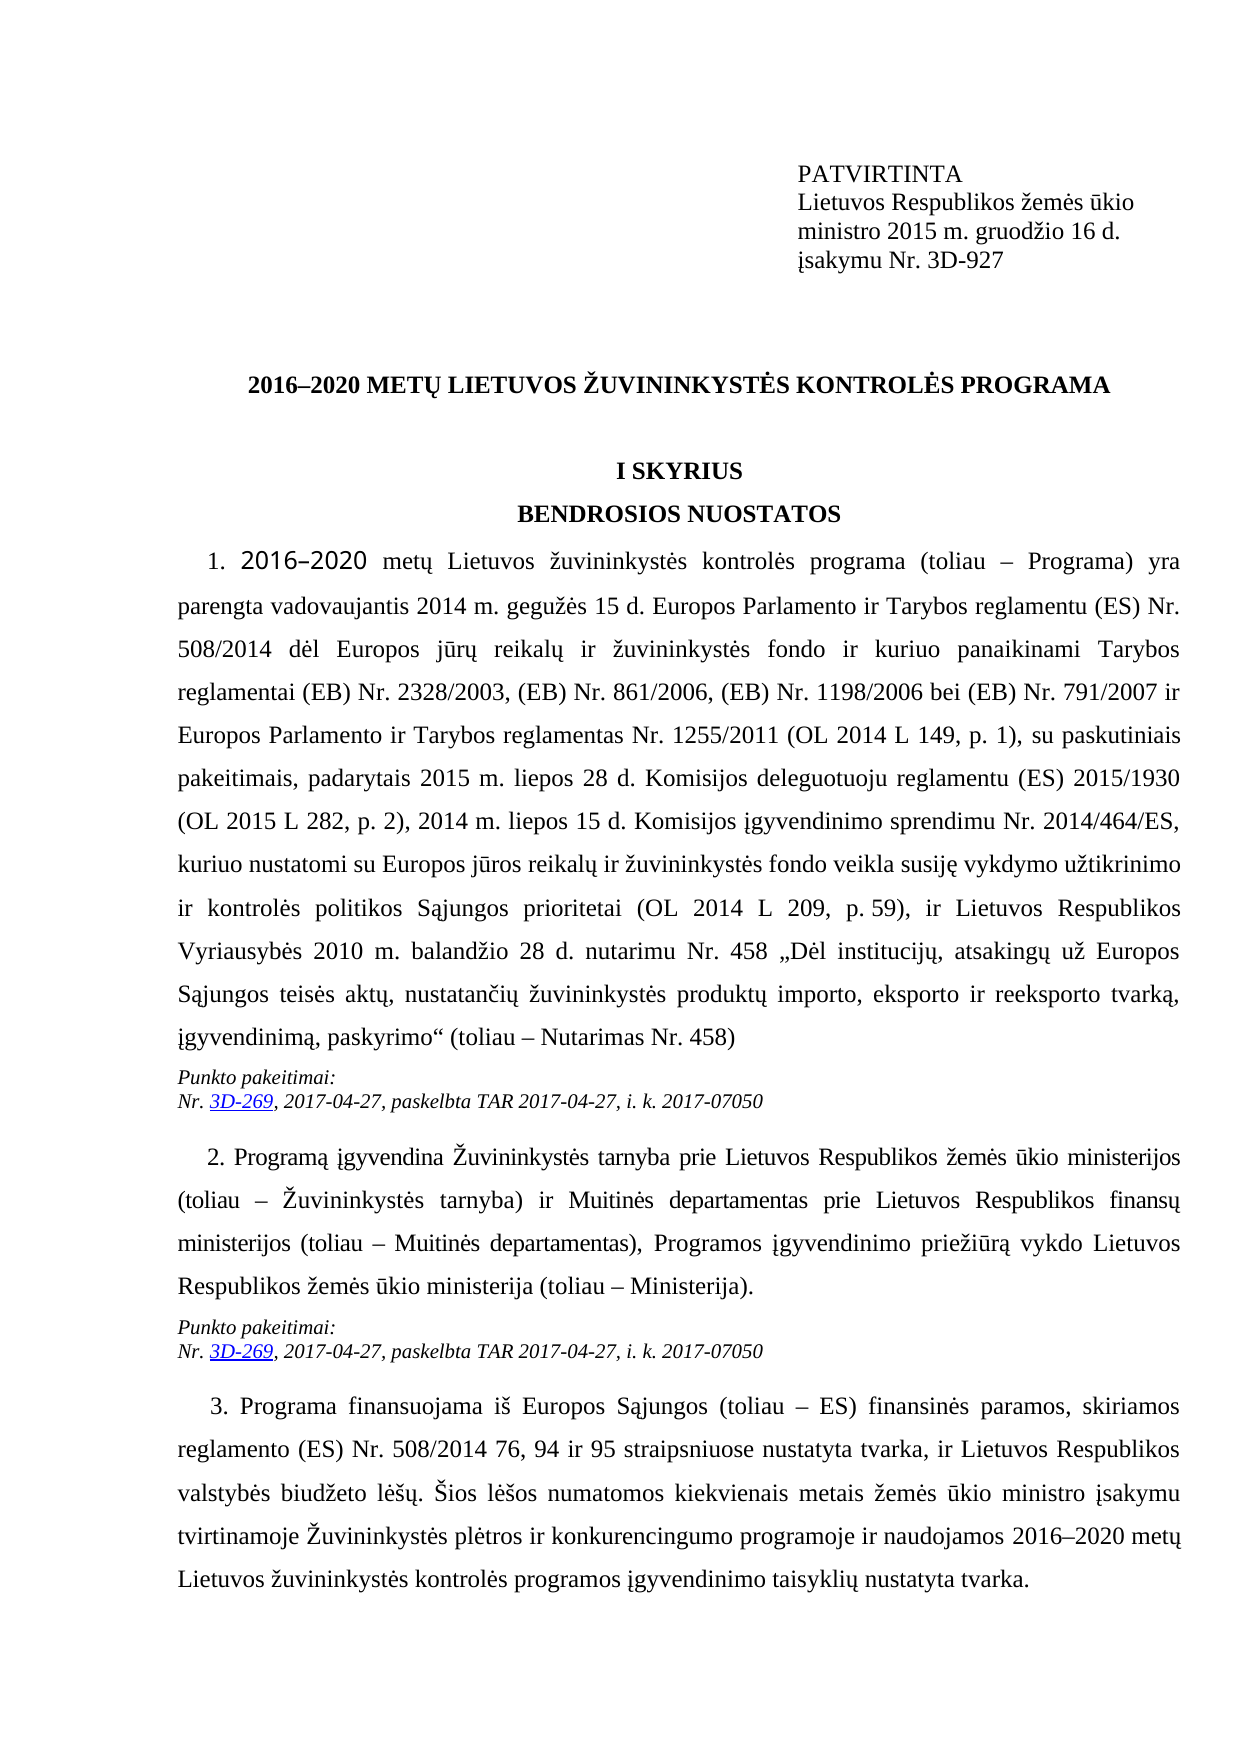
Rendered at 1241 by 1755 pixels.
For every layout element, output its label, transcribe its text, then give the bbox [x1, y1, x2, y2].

text Punkto pakeitimai: [177, 1065, 1181, 1089]
text BENDROSIOS NUOSTATOS [177, 499, 1181, 528]
text 2016–2020 METŲ LIETUVOS ŽUVININKYSTĖS KONTROLĖS PROGRAMA [177, 370, 1181, 399]
text Nr. 3D-269, 2017-04-27, paskelbta TAR 2017-04-27, i. k. 2017-07050 [177, 1339, 1181, 1363]
text PATVIRTINTA [797, 159, 1181, 187]
text 1. 2016–2020 metų Lietuvos žuvininkystės kontrolės programa (toliau – Programa) yra parengta vadovaujantis 2014 m. gegužės 15 d. Europos Parlamento ir Tarybos reglamentu (ES) Nr. 508/2014 dėl Europos jūrų reikalų ir žuvininkystės fondo ir kuriuo panaikinami Tarybos reglamentai (EB) Nr. 2328/2003, (EB) Nr. 861/2006, (EB) Nr. 1198/2006 bei (EB) Nr. 791/2007 ir Europos Parlamento ir Tarybos reglamentas Nr. 1255/2011 (OL 2014 L 149, p. 1), su paskutiniais pakeitimais, padarytais 2015 m. liepos 28 d. Komisijos deleguotuoju reglamentu (ES) 2015/1930 (OL 2015 L 282, p. 2), 2014 m. liepos 15 d. Komisijos įgyvendinimo sprendimu Nr. 2014/464/ES, kuriuo nustatomi su Europos jūros reikalų ir žuvininkystės fondo veikla susiję vykdymo užtikrinimo ir kontrolės politikos Sąjungos prioritetai (OL 2014 L 209, p. 59), ir Lietuvos Respublikos Vyriausybės 2010 m. balandžio 28 d. nutarimu Nr. 458 „Dėl institucijų, atsakingų už Europos Sąjungos teisės aktų, nustatančių žuvininkystės produktų importo, eksporto ir reeksporto tvarką, įgyvendinimą, paskyrimo“ (toliau – Nutarimas Nr. 458) [177, 542, 1181, 1051]
text I SKYRIUS [177, 456, 1181, 485]
text Nr. 3D-269, 2017-04-27, paskelbta TAR 2017-04-27, i. k. 2017-07050 [177, 1089, 1181, 1113]
text Lietuvos Respublikos žemės ūkio ministro 2015 m. gruodžio 16 d. įsakymu Nr. 3D-927 [797, 187, 1181, 274]
text 3. Programa finansuojama iš Europos Sąjungos (toliau – ES) finansinės paramos, skiriamos reglamento (ES) Nr. 508/2014 76, 94 ir 95 straipsniuose nustatyta tvarka, ir Lietuvos Respublikos valstybės biudžeto lėšų. Šios lėšos numatomos kiekvienais metais žemės ūkio ministro įsakymu tvirtinamoje Žuvininkystės plėtros ir konkurencingumo programoje ir naudojamos 2016–2020 metų Lietuvos žuvininkystės kontrolės programos įgyvendinimo taisyklių nustatyta tvarka. [177, 1391, 1181, 1593]
text Punkto pakeitimai: [177, 1314, 1181, 1339]
text 2. Programą įgyvendina Žuvininkystės tarnyba prie Lietuvos Respublikos žemės ūkio ministerijos (toliau – Žuvininkystės tarnyba) ir Muitinės departamentas prie Lietuvos Respublikos finansų ministerijos (toliau – Muitinės departamentas), Programos įgyvendinimo priežiūrą vykdo Lietuvos Respublikos žemės ūkio ministerija (toliau – Ministerija). [177, 1142, 1181, 1300]
